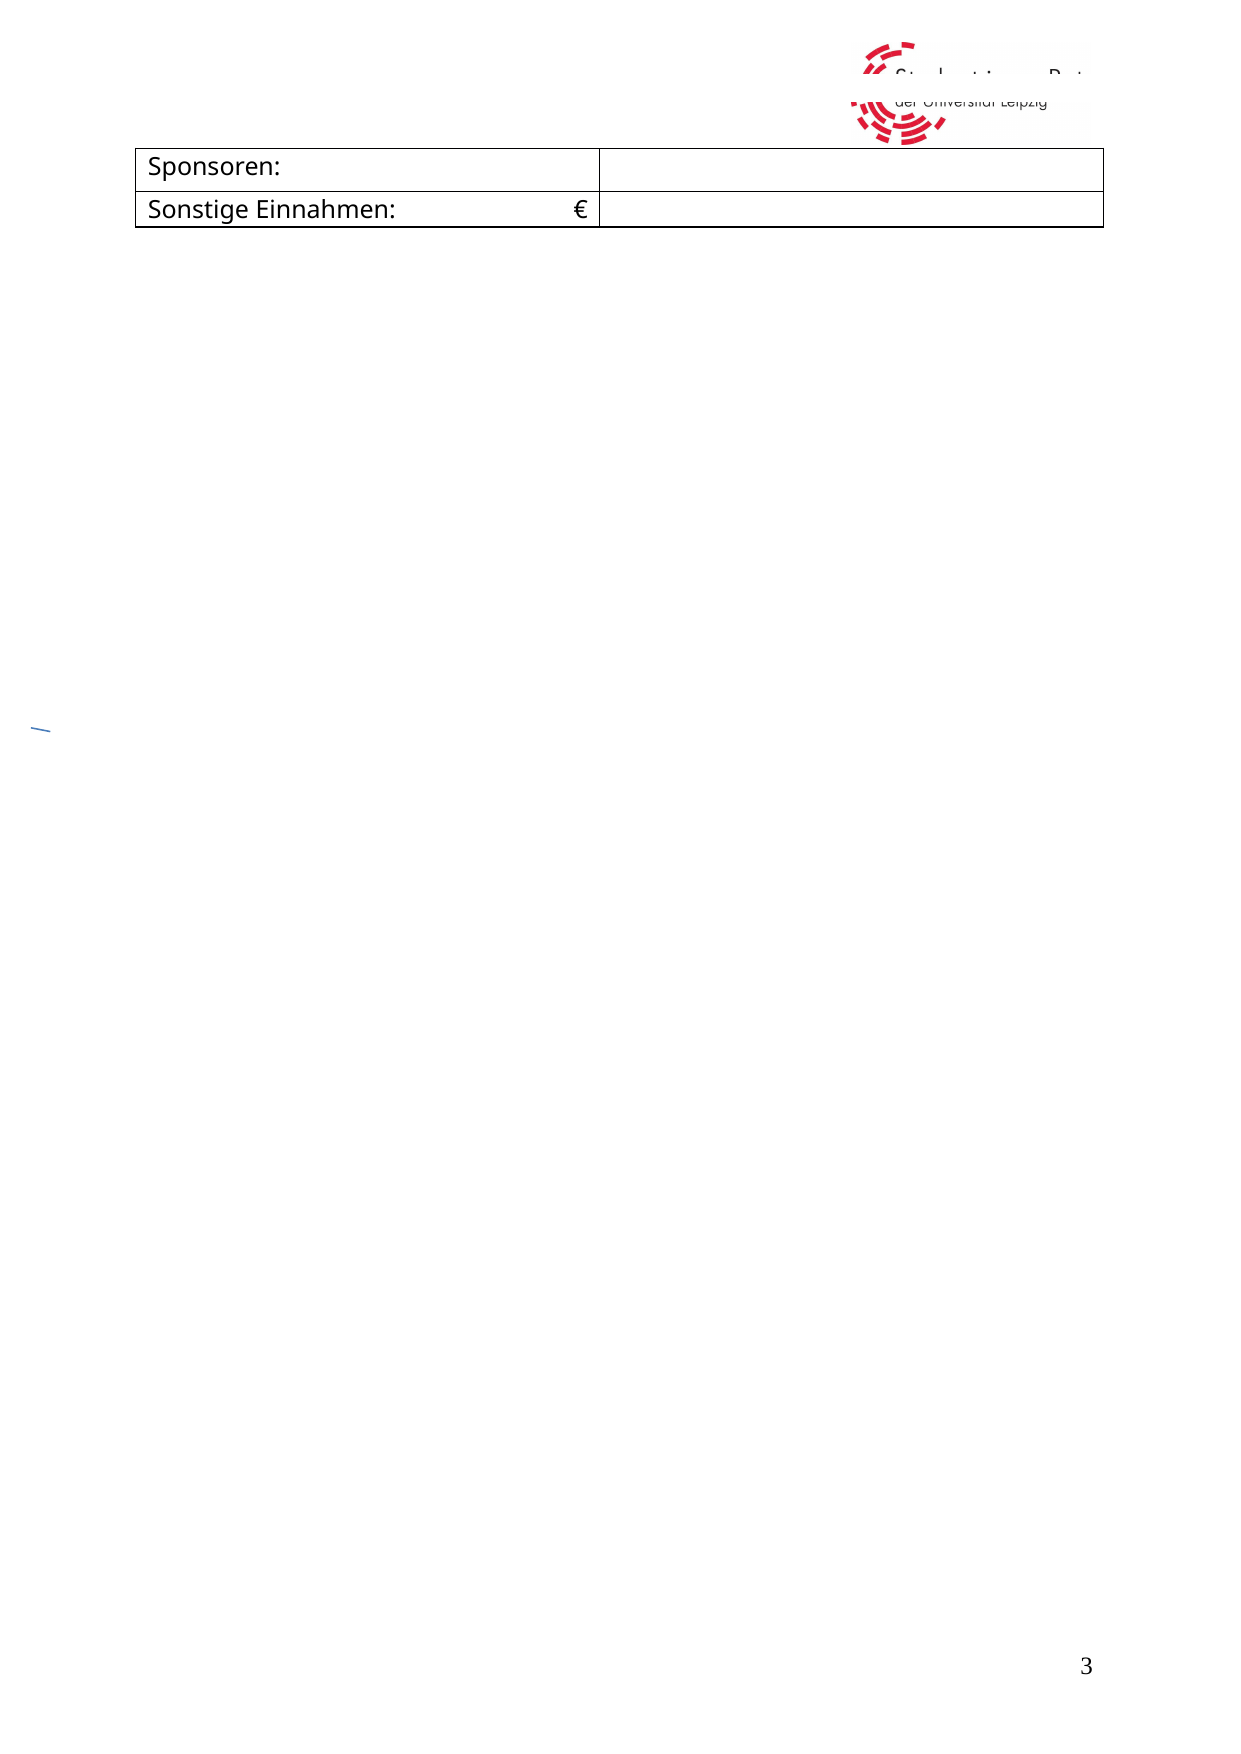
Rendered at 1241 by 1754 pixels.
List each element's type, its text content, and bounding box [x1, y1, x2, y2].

table_cell [413, 149, 599, 191]
table_cell Sponsoren: [136, 149, 413, 191]
table_cell € [413, 192, 599, 226]
table_cell Sonstige Einnahmen: [136, 192, 413, 226]
picture [850, 102, 1092, 145]
picture [850, 42, 1092, 74]
table_cell [600, 192, 915, 226]
table_cell [915, 149, 1103, 191]
table_cell [600, 149, 915, 191]
table_cell [915, 192, 1103, 226]
